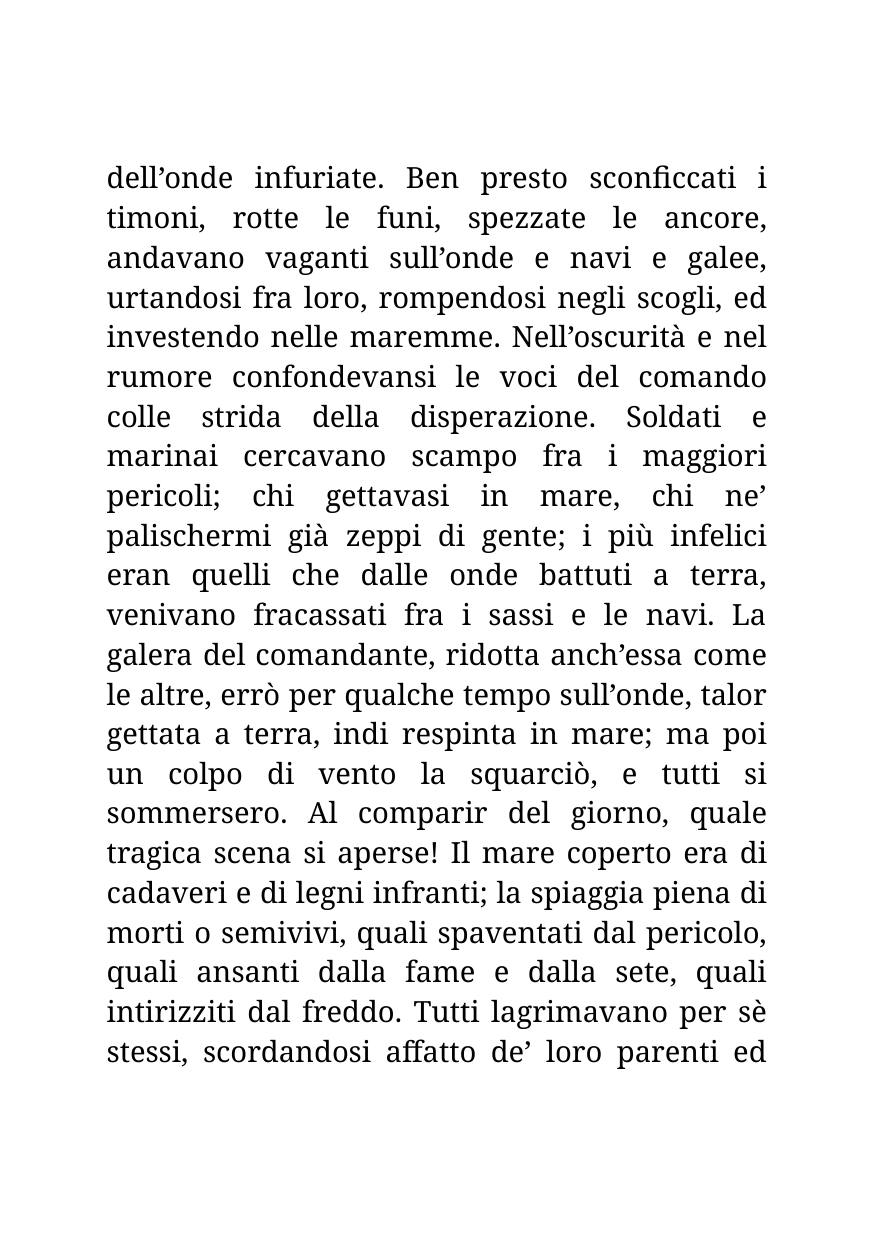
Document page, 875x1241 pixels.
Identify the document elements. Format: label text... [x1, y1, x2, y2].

text dell’onde infuriate. Ben presto sconficcati i timoni, rotte le funi, spezzate le ancore, andavano vaganti sull’onde e navi e galee, urtandosi fra loro, rompendosi negli scogli, ed investendo nelle maremme. Nell’oscurità e nel rumore confondevansi le voci del comando colle strida della disperazione. Soldati e marinai cercavano scampo fra i maggiori pericoli; chi gettavasi in mare, chi ne’ palischermi già zeppi di gente; i più infelici eran quelli che dalle onde battuti a terra, venivano fracassati fra i sassi e le navi. La galera del comandante, ridotta anch’essa come le altre, errò per qualche tempo sull’onde, talor gettata a terra, indi respinta in mare; ma poi un colpo di vento la squarciò, e tutti si sommersero. Al comparir del giorno, quale tragica scena si aperse! Il mare coperto era di cadaveri e di legni infranti; la spiaggia piena di morti o semivivi, quali spaventati dal pericolo, quali ansanti dalla fame e dalla sete, quali intirizziti dal freddo. Tutti lagrimavano per sè stessi, scordandosi affatto de’ loro parenti ed [106, 158, 768, 1071]
